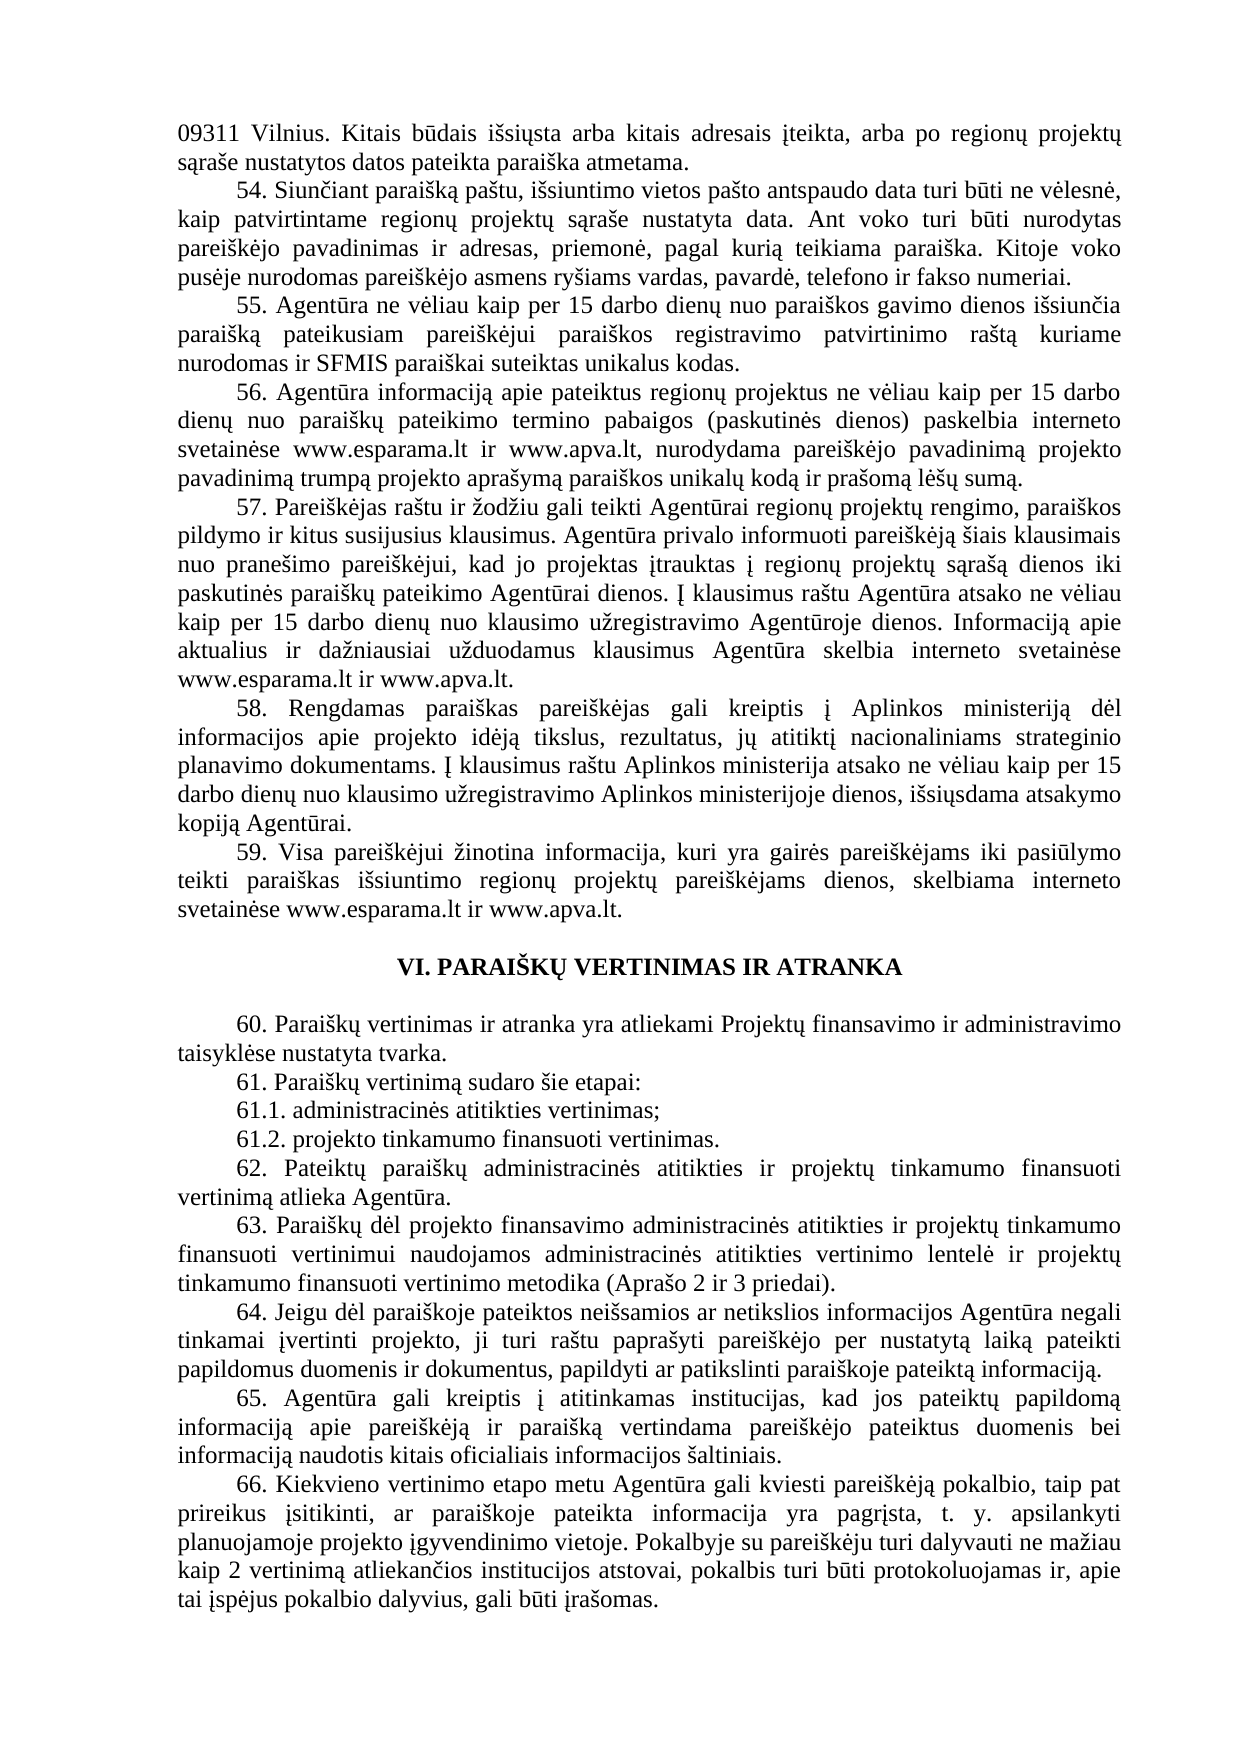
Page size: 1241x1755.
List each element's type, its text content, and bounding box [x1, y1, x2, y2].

text 61.2. projekto tinkamumo finansuoti vertinimas. [177, 1124, 1122, 1153]
text 61.1. administracinės atitikties vertinimas; [177, 1096, 1122, 1124]
text 59. Visa pareiškėjui žinotina informacija, kuri yra gairės pareiškėjams iki pasiūlymo teikti paraiškas išsiuntimo regionų projektų pareiškėjams dienos, skelbiama interneto svetainėse www.esparama.lt ir www.apva.lt. [177, 837, 1122, 923]
text 61. Paraiškų vertinimą sudaro šie etapai: [177, 1067, 1122, 1096]
text 62. Pateiktų paraiškų administracinės atitikties ir projektų tinkamumo finansuoti vertinimą atlieka Agentūra. [177, 1153, 1122, 1211]
text VI. PARAIŠKŲ VERTINIMAS IR ATRANKA [177, 952, 1122, 981]
text 65. Agentūra gali kreiptis į atitinkamas institucijas, kad jos pateiktų papildomą informaciją apie pareiškėją ir paraišką vertindama pareiškėjo pateiktus duomenis bei informaciją naudotis kitais oficialiais informacijos šaltiniais. [177, 1383, 1122, 1469]
text 54. Siunčiant paraišką paštu, išsiuntimo vietos pašto antspaudo data turi būti ne vėlesnė, kaip patvirtintame regionų projektų sąraše nustatyta data. Ant voko turi būti nurodytas pareiškėjo pavadinimas ir adresas, priemonė, pagal kurią teikiama paraiška. Kitoje voko pusėje nurodomas pareiškėjo asmens ryšiams vardas, pavardė, telefono ir fakso numeriai. [177, 176, 1122, 291]
text 55. Agentūra ne vėliau kaip per 15 darbo dienų nuo paraiškos gavimo dienos išsiunčia paraišką pateikusiam pareiškėjui paraiškos registravimo patvirtinimo raštą kuriame nurodomas ir SFMIS paraiškai suteiktas unikalus kodas. [177, 291, 1122, 377]
text 63. Paraiškų dėl projekto finansavimo administracinės atitikties ir projektų tinkamumo finansuoti vertinimui naudojamos administracinės atitikties vertinimo lentelė ir projektų tinkamumo finansuoti vertinimo metodika (Aprašo 2 ir 3 priedai). [177, 1211, 1122, 1297]
text 66. Kiekvieno vertinimo etapo metu Agentūra gali kviesti pareiškėją pokalbio, taip pat prireikus įsitikinti, ar paraiškoje pateikta informacija yra pagrįsta, t. y. apsilankyti planuojamoje projekto įgyvendinimo vietoje. Pokalbyje su pareiškėju turi dalyvauti ne mažiau kaip 2 vertinimą atliekančios institucijos atstovai, pokalbis turi būti protokoluojamas ir, apie tai įspėjus pokalbio dalyvius, gali būti įrašomas. [177, 1469, 1122, 1613]
text 64. Jeigu dėl paraiškoje pateiktos neišsamios ar netikslios informacijos Agentūra negali tinkamai įvertinti projekto, ji turi raštu paprašyti pareiškėjo per nustatytą laiką pateikti papildomus duomenis ir dokumentus, papildyti ar patikslinti paraiškoje pateiktą informaciją. [177, 1297, 1122, 1383]
text 56. Agentūra informaciją apie pateiktus regionų projektus ne vėliau kaip per 15 darbo dienų nuo paraiškų pateikimo termino pabaigos (paskutinės dienos) paskelbia interneto svetainėse www.esparama.lt ir www.apva.lt, nurodydama pareiškėjo pavadinimą projekto pavadinimą trumpą projekto aprašymą paraiškos unikalų kodą ir prašomą lėšų sumą. [177, 377, 1122, 492]
text 09311 Vilnius. Kitais būdais išsiųsta arba kitais adresais įteikta, arba po regionų projektų sąraše nustatytos datos pateikta paraiška atmetama. [177, 118, 1122, 176]
text 57. Pareiškėjas raštu ir žodžiu gali teikti Agentūrai regionų projektų rengimo, paraiškos pildymo ir kitus susijusius klausimus. Agentūra privalo informuoti pareiškėją šiais klausimais nuo pranešimo pareiškėjui, kad jo projektas įtrauktas į regionų projektų sąrašą dienos iki paskutinės paraiškų pateikimo Agentūrai dienos. Į klausimus raštu Agentūra atsako ne vėliau kaip per 15 darbo dienų nuo klausimo užregistravimo Agentūroje dienos. Informaciją apie aktualius ir dažniausiai užduodamus klausimus Agentūra skelbia interneto svetainėse www.esparama.lt ir www.apva.lt. [177, 492, 1122, 693]
text 60. Paraiškų vertinimas ir atranka yra atliekami Projektų finansavimo ir administravimo taisyklėse nustatyta tvarka. [177, 1009, 1122, 1067]
text 58. Rengdamas paraiškas pareiškėjas gali kreiptis į Aplinkos ministeriją dėl informacijos apie projekto idėją tikslus, rezultatus, jų atitiktį nacionaliniams strateginio planavimo dokumentams. Į klausimus raštu Aplinkos ministerija atsako ne vėliau kaip per 15 darbo dienų nuo klausimo užregistravimo Aplinkos ministerijoje dienos, išsiųsdama atsakymo kopiją Agentūrai. [177, 693, 1122, 837]
